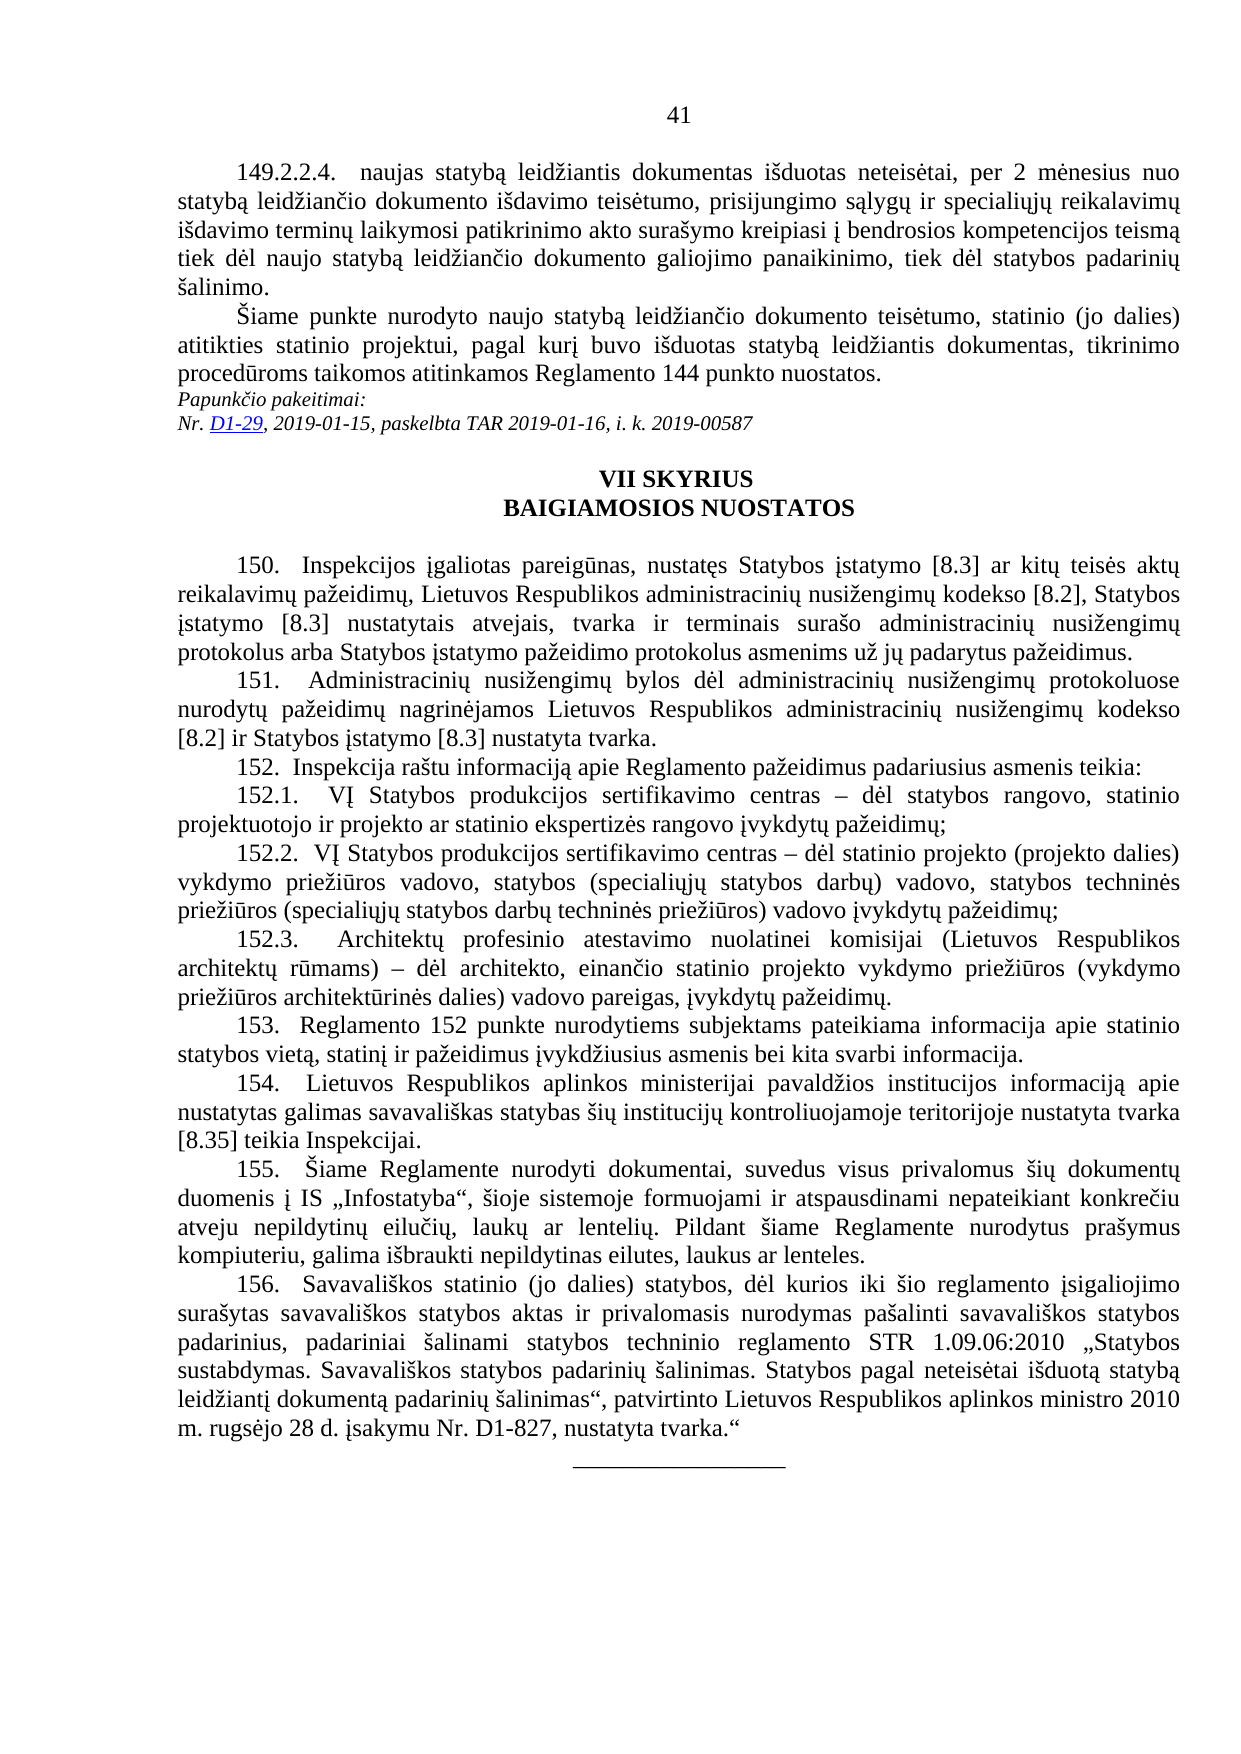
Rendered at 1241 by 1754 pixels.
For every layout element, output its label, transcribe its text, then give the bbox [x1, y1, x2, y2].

text BAIGIAMOSIOS NUOSTATOS [177, 493, 1181, 522]
text 150. Inspekcijos įgaliotas pareigūnas, nustatęs Statybos įstatymo [8.3] ar kitų teisės aktų reikalavimų pažeidimų, Lietuvos Respublikos administracinių nusižengimų kodekso [8.2], Statybos įstatymo [8.3] nustatytais atvejais, tvarka ir terminais surašo administracinių nusižengimų protokolus arba Statybos įstatymo pažeidimo protokolus asmenims už jų padarytus pažeidimus. [177, 550, 1181, 665]
text 153. Reglamento 152 punkte nurodytiems subjektams pateikiama informacija apie statinio statybos vietą, statinį ir pažeidimus įvykdžiusius asmenis bei kita svarbi informacija. [177, 1010, 1181, 1068]
text 155. Šiame Reglamente nurodyti dokumentai, suvedus visus privalomus šių dokumentų duomenis į IS „Infostatyba“, šioje sistemoje formuojami ir atspausdinami nepateikiant konkrečiu atveju nepildytinų eilučių, laukų ar lentelių. Pildant šiame Reglamente nurodytus prašymus kompiuteriu, galima išbraukti nepildytinas eilutes, laukus ar lenteles. [177, 1154, 1181, 1269]
text 152.1. VĮ Statybos produkcijos sertifikavimo centras – dėl statybos rangovo, statinio projektuotojo ir projekto ar statinio ekspertizės rangovo įvykdytų pažeidimų; [177, 780, 1181, 838]
text 152.2. VĮ Statybos produkcijos sertifikavimo centras – dėl statinio projekto (projekto dalies) vykdymo priežiūros vadovo, statybos (specialiųjų statybos darbų) vadovo, statybos techninės priežiūros (specialiųjų statybos darbų techninės priežiūros) vadovo įvykdytų pažeidimų; [177, 838, 1181, 924]
text 149.2.2.4. naujas statybą leidžiantis dokumentas išduotas neteisėtai, per 2 mėnesius nuo statybą leidžiančio dokumento išdavimo teisėtumo, prisijungimo sąlygų ir specialiųjų reikalavimų išdavimo terminų laikymosi patikrinimo akto surašymo kreipiasi į bendrosios kompetencijos teismą tiek dėl naujo statybą leidžiančio dokumento galiojimo panaikinimo, tiek dėl statybos padarinių šalinimo. [177, 157, 1181, 301]
text VII SKYRIUS [177, 464, 1181, 493]
text Šiame punkte nurodyto naujo statybą leidžiančio dokumento teisėtumo, statinio (jo dalies) atitikties statinio projektui, pagal kurį buvo išduotas statybą leidžiantis dokumentas, tikrinimo procedūroms taikomos atitinkamos Reglamento 144 punkto nuostatos. [177, 301, 1181, 387]
text _________________ [177, 1442, 1181, 1470]
text 154. Lietuvos Respublikos aplinkos ministerijai pavaldžios institucijos informaciją apie nustatytas galimas savavališkas statybas šių institucijų kontroliuojamoje teritorijoje nustatyta tvarka [8.35] teikia Inspekcijai. [177, 1068, 1181, 1154]
text 156. Savavališkos statinio (jo dalies) statybos, dėl kurios iki šio reglamento įsigaliojimo surašytas savavališkos statybos aktas ir privalomasis nurodymas pašalinti savavališkos statybos padarinius, padariniai šalinami statybos techninio reglamento STR 1.09.06:2010 „Statybos sustabdymas. Savavališkos statybos padarinių šalinimas. Statybos pagal neteisėtai išduotą statybą leidžiantį dokumentą padarinių šalinimas“, patvirtinto Lietuvos Respublikos aplinkos ministro 2010 m. rugsėjo 28 d. įsakymu Nr. D1-827, nustatyta tvarka.“ [177, 1269, 1181, 1442]
text Nr. D1-29, 2019-01-15, paskelbta TAR 2019-01-16, i. k. 2019-00587 [177, 411, 1181, 435]
text 152.3. Architektų profesinio atestavimo nuolatinei komisijai (Lietuvos Respublikos architektų rūmams) – dėl architekto, einančio statinio projekto vykdymo priežiūros (vykdymo priežiūros architektūrinės dalies) vadovo pareigas, įvykdytų pažeidimų. [177, 924, 1181, 1010]
text 152. Inspekcija raštu informaciją apie Reglamento pažeidimus padariusius asmenis teikia: [177, 752, 1181, 780]
text 151. Administracinių nusižengimų bylos dėl administracinių nusižengimų protokoluose nurodytų pažeidimų nagrinėjamos Lietuvos Respublikos administracinių nusižengimų kodekso [8.2] ir Statybos įstatymo [8.3] nustatyta tvarka. [177, 665, 1181, 752]
text Papunkčio pakeitimai: [177, 387, 1181, 411]
